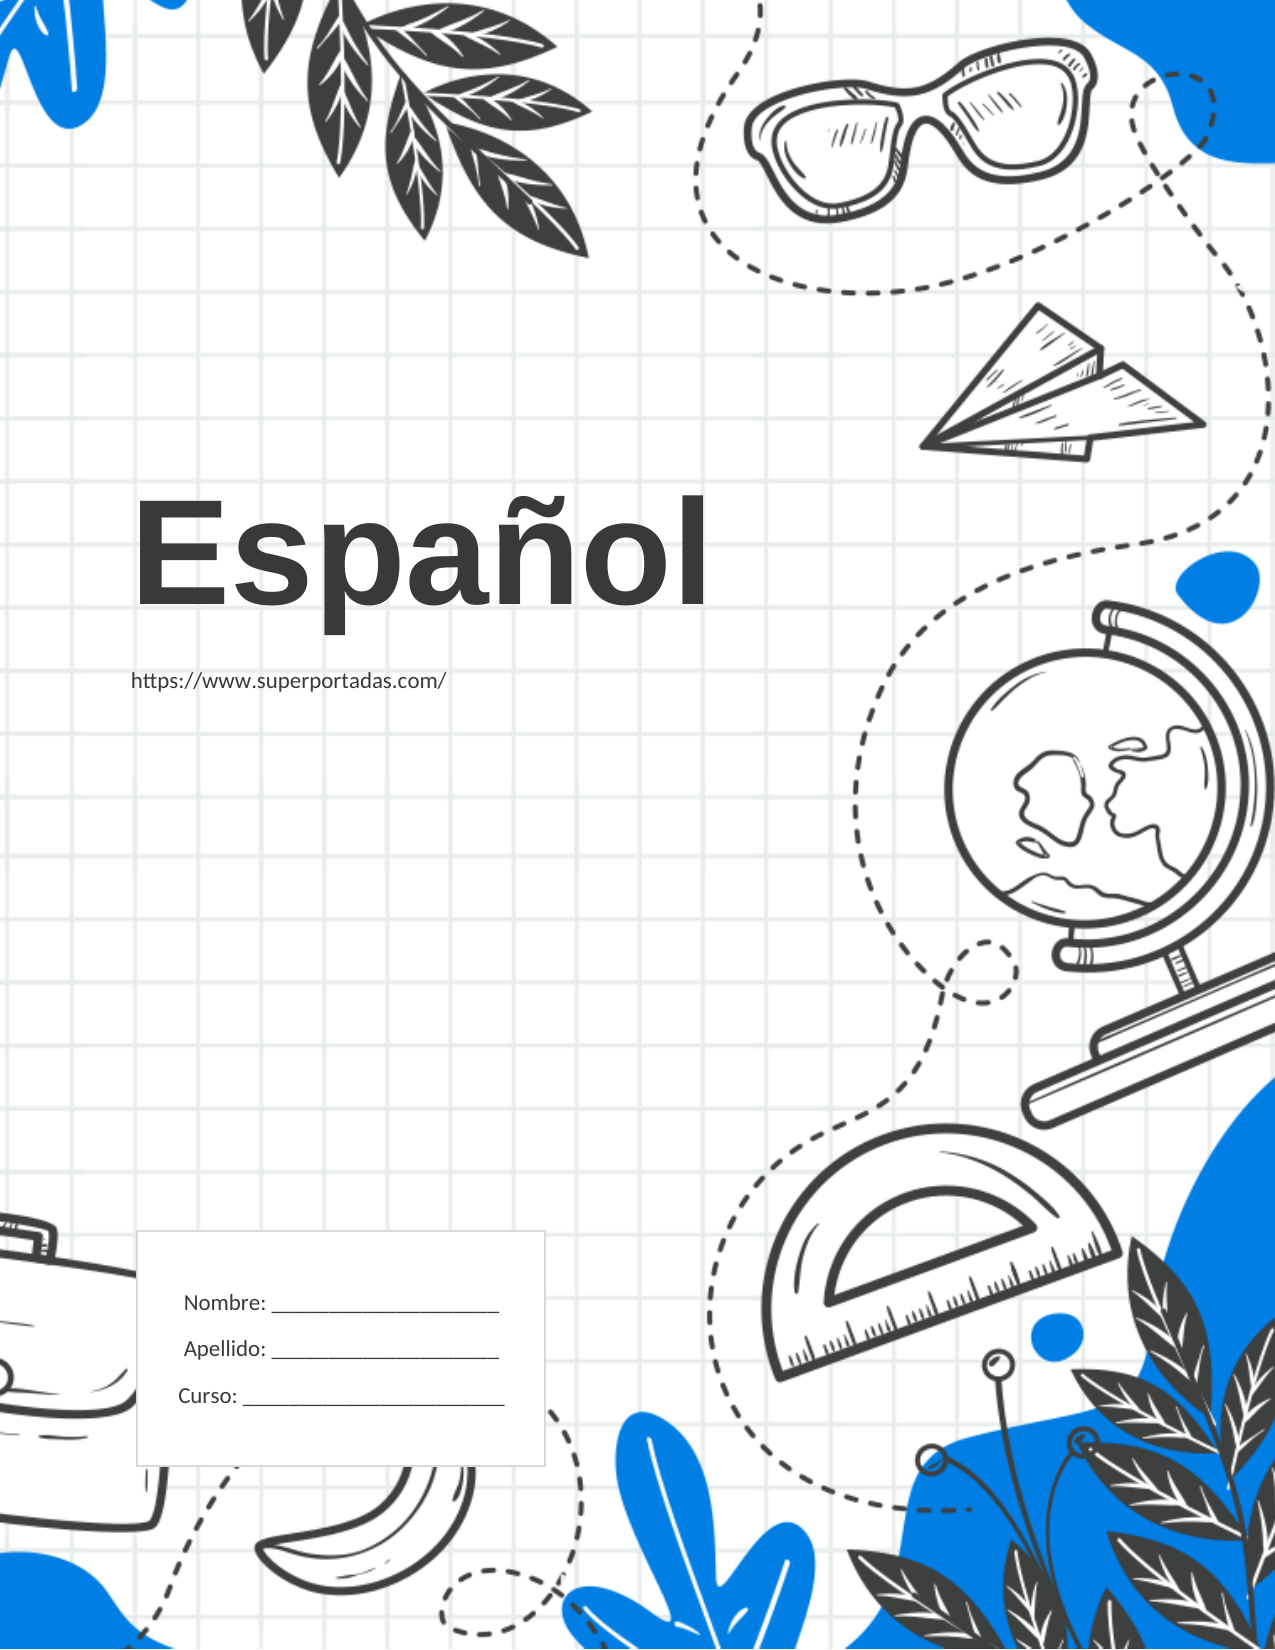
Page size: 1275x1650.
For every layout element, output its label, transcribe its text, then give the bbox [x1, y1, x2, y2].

text Nombre: ____________________ [152, 1288, 530, 1316]
text Apellido: ____________________ [152, 1334, 530, 1362]
text Español [131, 463, 891, 636]
picture [0, 0, 1275, 1649]
text https://www.superportadas.com/ [131, 666, 891, 694]
text Curso: _______________________ [152, 1381, 530, 1409]
